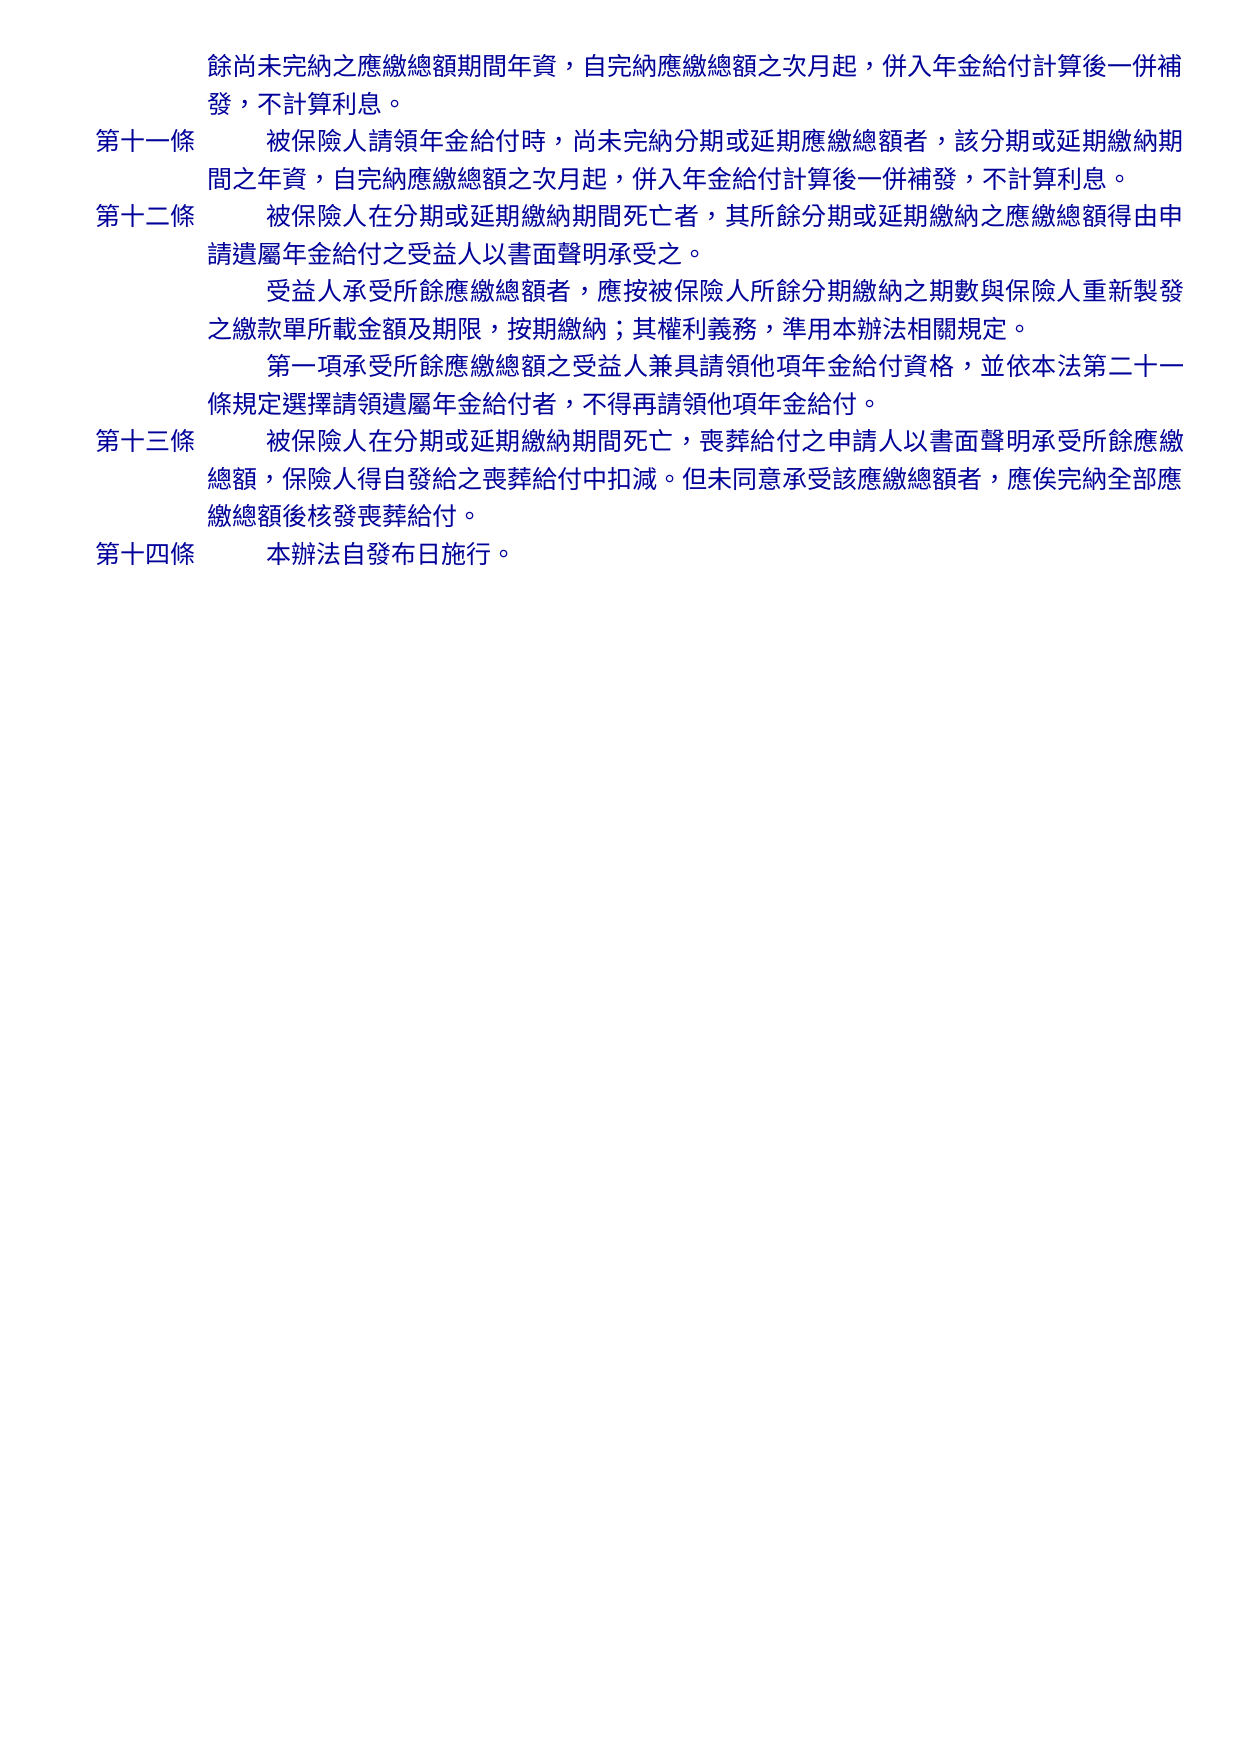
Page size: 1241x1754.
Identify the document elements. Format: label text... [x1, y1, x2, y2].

table_cell 第十四條 [78, 534, 207, 571]
table_cell 被保險人在分期或延期繳納期間死亡，喪葬給付之申請人以書面聲明承受所餘應繳總額，保險人得自發給之喪葬給付中扣減。但未同意承受該應繳總額者，應俟完納全部應繳總額後核發喪葬給付。 [207, 421, 1196, 533]
table_cell 第一項承受所餘應繳總額之受益人兼具請領他項年金給付資格，並依本法第二十一條規定選擇請領遺屬年金給付者，不得再請領他項年金給付。 [207, 346, 1196, 421]
table_cell 被保險人請領年金給付時，尚未完納分期或延期應繳總額者，該分期或延期繳納期間之年資，自完納應繳總額之次月起，併入年金給付計算後一併補發，不計算利息。 [207, 121, 1196, 196]
table_cell 被保險人在分期或延期繳納期間死亡者，其所餘分期或延期繳納之應繳總額得由申請遺屬年金給付之受益人以書面聲明承受之。 [207, 196, 1196, 271]
table_cell 受益人承受所餘應繳總額者，應按被保險人所餘分期繳納之期數與保險人重新製發之繳款單所載金額及期限，按期繳納；其權利義務，準用本辦法相關規定。 [207, 271, 1196, 346]
table_cell [78, 271, 207, 346]
table_cell 餘尚未完納之應繳總額期間年資，自完納應繳總額之次月起，併入年金給付計算後一併補發，不計算利息。 [207, 46, 1196, 121]
table_cell 本辦法自發布日施行。 [207, 534, 1196, 571]
table_cell [78, 346, 207, 421]
table_cell 第十一條 [78, 121, 207, 196]
table_cell [78, 46, 207, 121]
table_cell 第十三條 [78, 421, 207, 533]
table_cell 第十二條 [78, 196, 207, 271]
